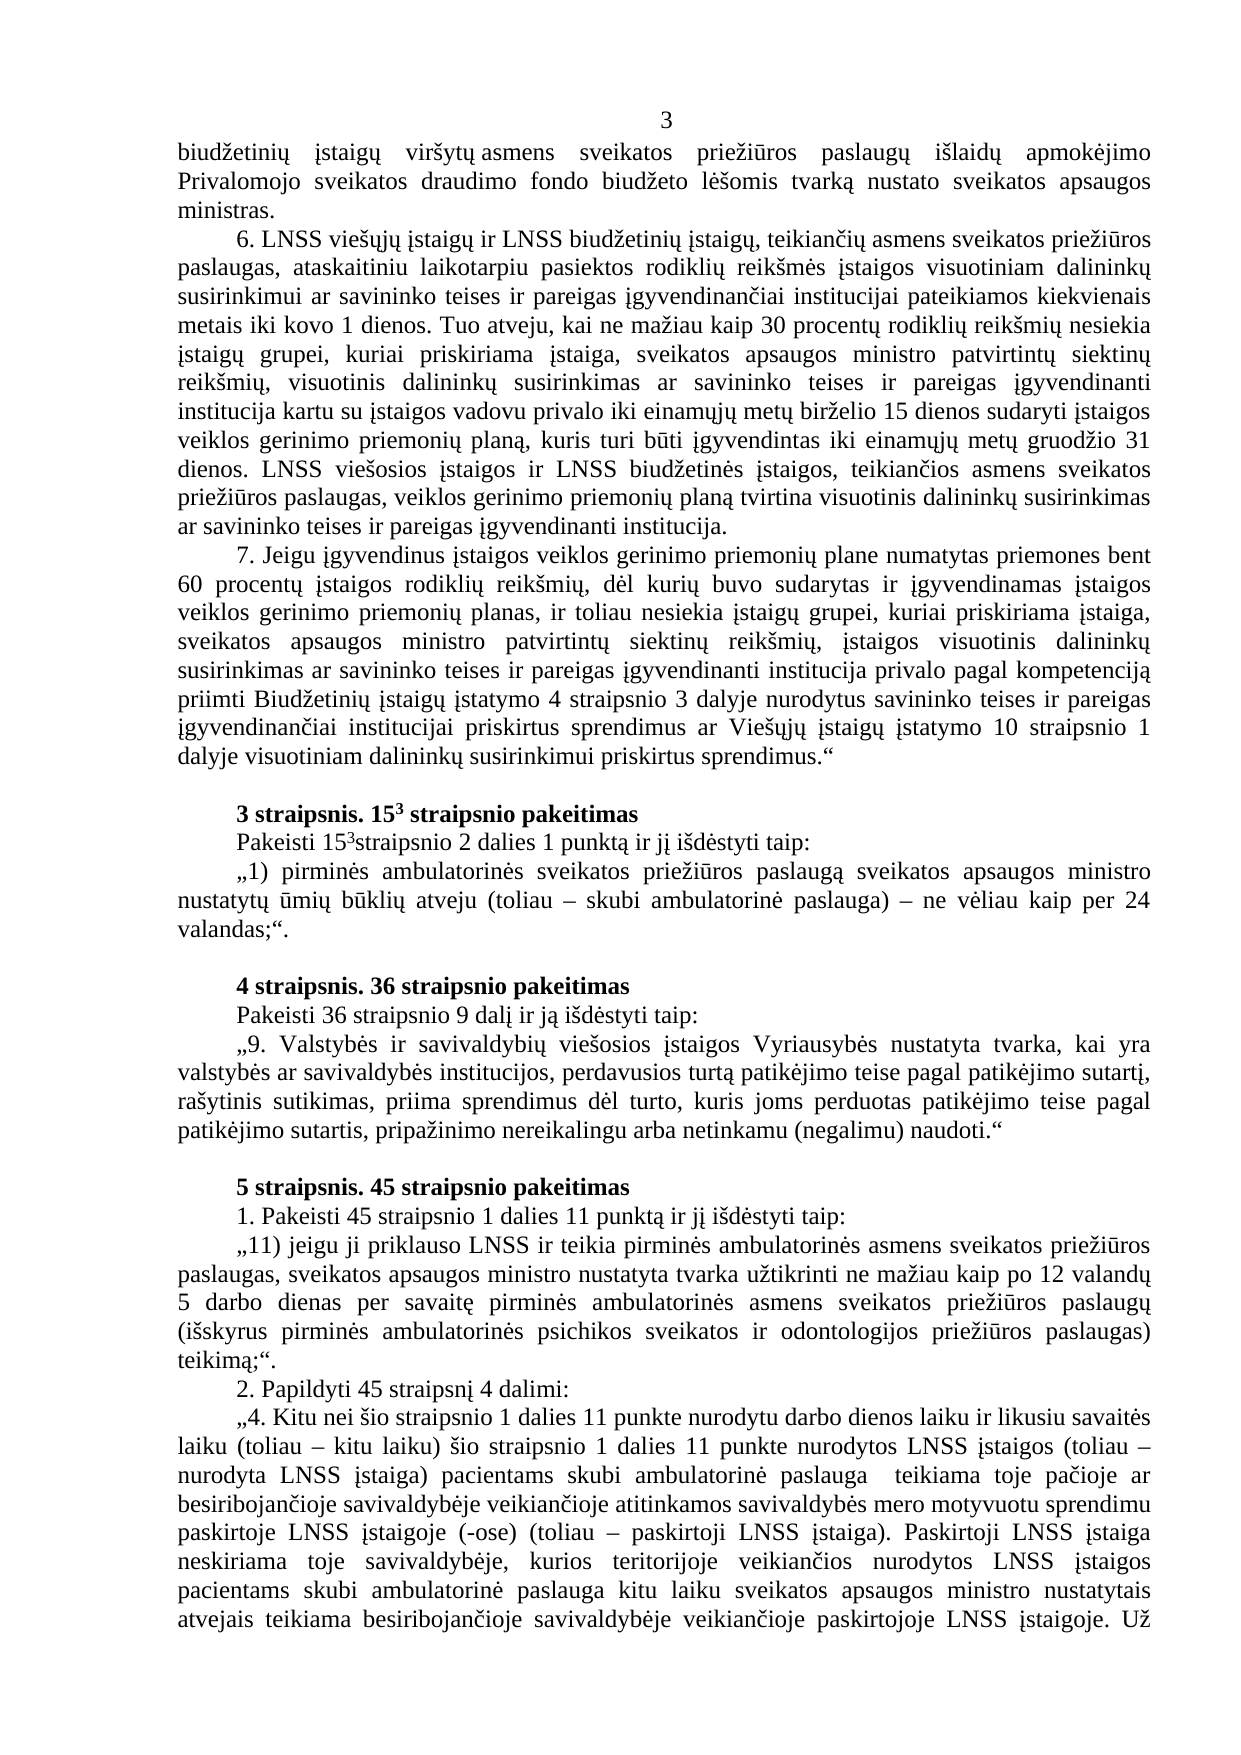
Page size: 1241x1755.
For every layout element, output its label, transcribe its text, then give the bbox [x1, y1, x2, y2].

text 1. Pakeisti 45 straipsnio 1 dalies 11 punktą ir jį išdėstyti taip: [177, 1201, 1152, 1230]
text Pakeisti 153straipsnio 2 dalies 1 punktą ir jį išdėstyti taip: [177, 827, 1152, 856]
text „9. Valstybės ir savivaldybių viešosios įstaigos Vyriausybės nustatyta tvarka, kai yra valstybės ar savivaldybės institucijos, perdavusios turtą patikėjimo teise pagal patikėjimo sutartį, rašytinis sutikimas, priima sprendimus dėl turto, kuris joms perduotas patikėjimo teise pagal patikėjimo sutartis, pripažinimo nereikalingu arba netinkamu (negalimu) naudoti.“ [177, 1029, 1152, 1144]
text 4 straipsnis. 36 straipsnio pakeitimas [177, 971, 1152, 1000]
text Pakeisti 36 straipsnio 9 dalį ir ją išdėstyti taip: [177, 1000, 1152, 1029]
text „4. Kitu nei šio straipsnio 1 dalies 11 punkte nurodytu darbo dienos laiku ir likusiu savaitės laiku (toliau – kitu laiku) šio straipsnio 1 dalies 11 punkte nurodytos LNSS įstaigos (toliau – nurodyta LNSS įstaiga) pacientams skubi ambulatorinė paslauga teikiama toje pačioje ar besiribojančioje savivaldybėje veikiančioje atitinkamos savivaldybės mero motyvuotu sprendimu paskirtoje LNSS įstaigoje (-ose) (toliau – paskirtoji LNSS įstaiga). Paskirtoji LNSS įstaiga neskiriama toje savivaldybėje, kurios teritorijoje veikiančios nurodytos LNSS įstaigos pacientams skubi ambulatorinė paslauga kitu laiku sveikatos apsaugos ministro nustatytais atvejais teikiama besiribojančioje savivaldybėje veikiančioje paskirtojoje LNSS įstaigoje. Už [177, 1402, 1152, 1632]
text 5 straipsnis. 45 straipsnio pakeitimas [177, 1172, 1152, 1201]
text 6. LNSS viešųjų įstaigų ir LNSS biudžetinių įstaigų, teikiančių asmens sveikatos priežiūros paslaugas, ataskaitiniu laikotarpiu pasiektos rodiklių reikšmės įstaigos visuotiniam dalininkų susirinkimui ar savininko teises ir pareigas įgyvendinančiai institucijai pateikiamos kiekvienais metais iki kovo 1 dienos. Tuo atveju, kai ne mažiau kaip 30 procentų rodiklių reikšmių nesiekia įstaigų grupei, kuriai priskiriama įstaiga, sveikatos apsaugos ministro patvirtintų siektinų reikšmių, visuotinis dalininkų susirinkimas ar savininko teises ir pareigas įgyvendinanti institucija kartu su įstaigos vadovu privalo iki einamųjų metų birželio 15 dienos sudaryti įstaigos veiklos gerinimo priemonių planą, kuris turi būti įgyvendintas iki einamųjų metų gruodžio 31 dienos. LNSS viešosios įstaigos ir LNSS biudžetinės įstaigos, teikiančios asmens sveikatos priežiūros paslaugas, veiklos gerinimo priemonių planą tvirtina visuotinis dalininkų susirinkimas ar savininko teises ir pareigas įgyvendinanti institucija. [177, 224, 1152, 540]
text 2. Papildyti 45 straipsnį 4 dalimi: [177, 1374, 1152, 1402]
text „1) pirminės ambulatorinės sveikatos priežiūros paslaugą sveikatos apsaugos ministro nustatytų ūmių būklių atveju (toliau – skubi ambulatorinė paslauga) – ne vėliau kaip per 24 valandas;“. [177, 856, 1152, 942]
text „11) jeigu ji priklauso LNSS ir teikia pirminės ambulatorinės asmens sveikatos priežiūros paslaugas, sveikatos apsaugos ministro nustatyta tvarka užtikrinti ne mažiau kaip po 12 valandų 5 darbo dienas per savaitę pirminės ambulatorinės asmens sveikatos priežiūros paslaugų (išskyrus pirminės ambulatorinės psichikos sveikatos ir odontologijos priežiūros paslaugas) teikimą;“. [177, 1230, 1152, 1374]
text biudžetinių įstaigų viršytų asmens sveikatos priežiūros paslaugų išlaidų apmokėjimo Privalomojo sveikatos draudimo fondo biudžeto lėšomis tvarką nustato sveikatos apsaugos ministras. [177, 137, 1152, 224]
text 3 straipsnis. 153 straipsnio pakeitimas [177, 799, 1152, 827]
text 7. Jeigu įgyvendinus įstaigos veiklos gerinimo priemonių plane numatytas priemones bent 60 procentų įstaigos rodiklių reikšmių, dėl kurių buvo sudarytas ir įgyvendinamas įstaigos veiklos gerinimo priemonių planas, ir toliau nesiekia įstaigų grupei, kuriai priskiriama įstaiga, sveikatos apsaugos ministro patvirtintų siektinų reikšmių, įstaigos visuotinis dalininkų susirinkimas ar savininko teises ir pareigas įgyvendinanti institucija privalo pagal kompetenciją priimti Biudžetinių įstaigų įstatymo 4 straipsnio 3 dalyje nurodytus savininko teises ir pareigas įgyvendinančiai institucijai priskirtus sprendimus ar Viešųjų įstaigų įstatymo 10 straipsnio 1 dalyje visuotiniam dalininkų susirinkimui priskirtus sprendimus.“ [177, 540, 1152, 770]
